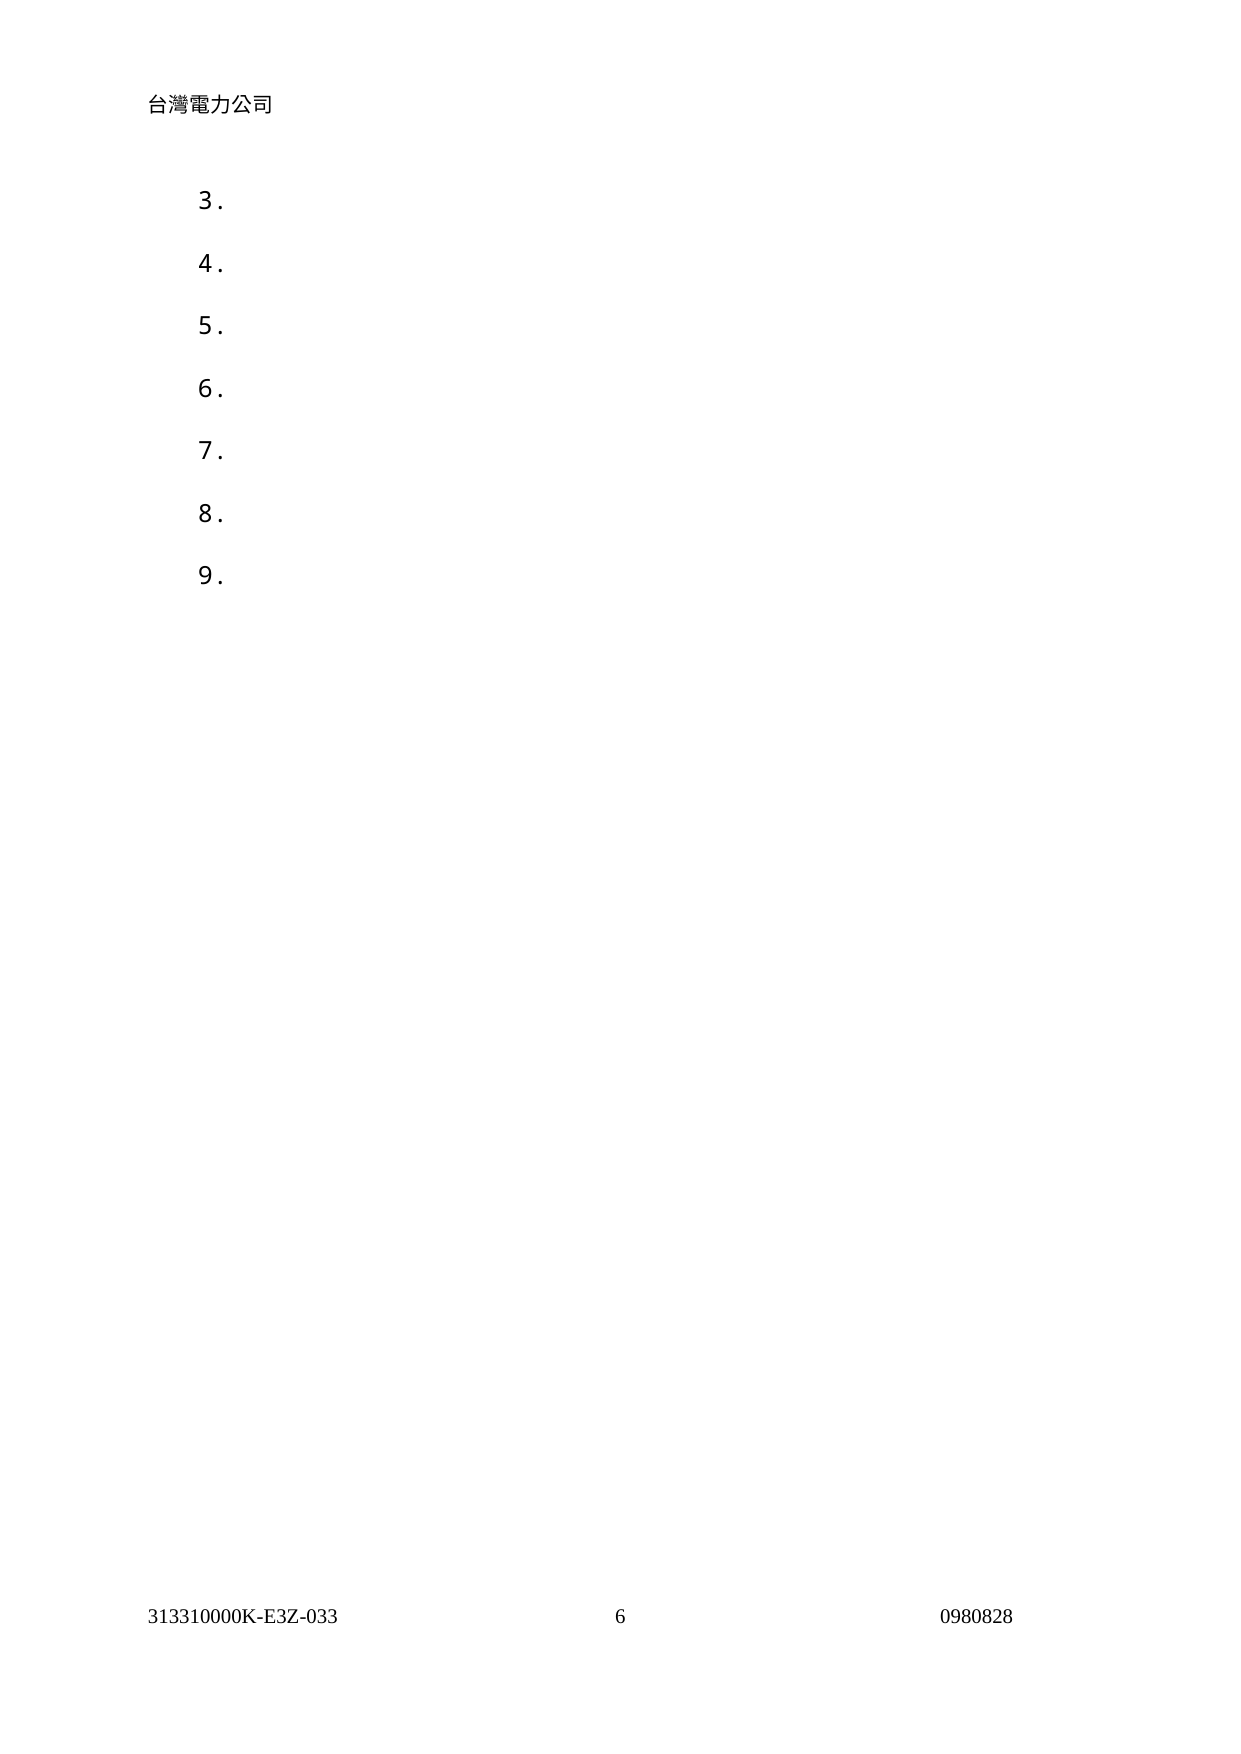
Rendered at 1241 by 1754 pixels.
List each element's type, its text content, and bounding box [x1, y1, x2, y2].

text 6. [198, 346, 1092, 408]
text 4. [198, 221, 1092, 283]
text 7. [198, 408, 1092, 471]
text 8. [198, 471, 1092, 533]
text 5. [198, 283, 1092, 346]
text 9. [198, 533, 1092, 596]
text 3. [198, 158, 1092, 221]
